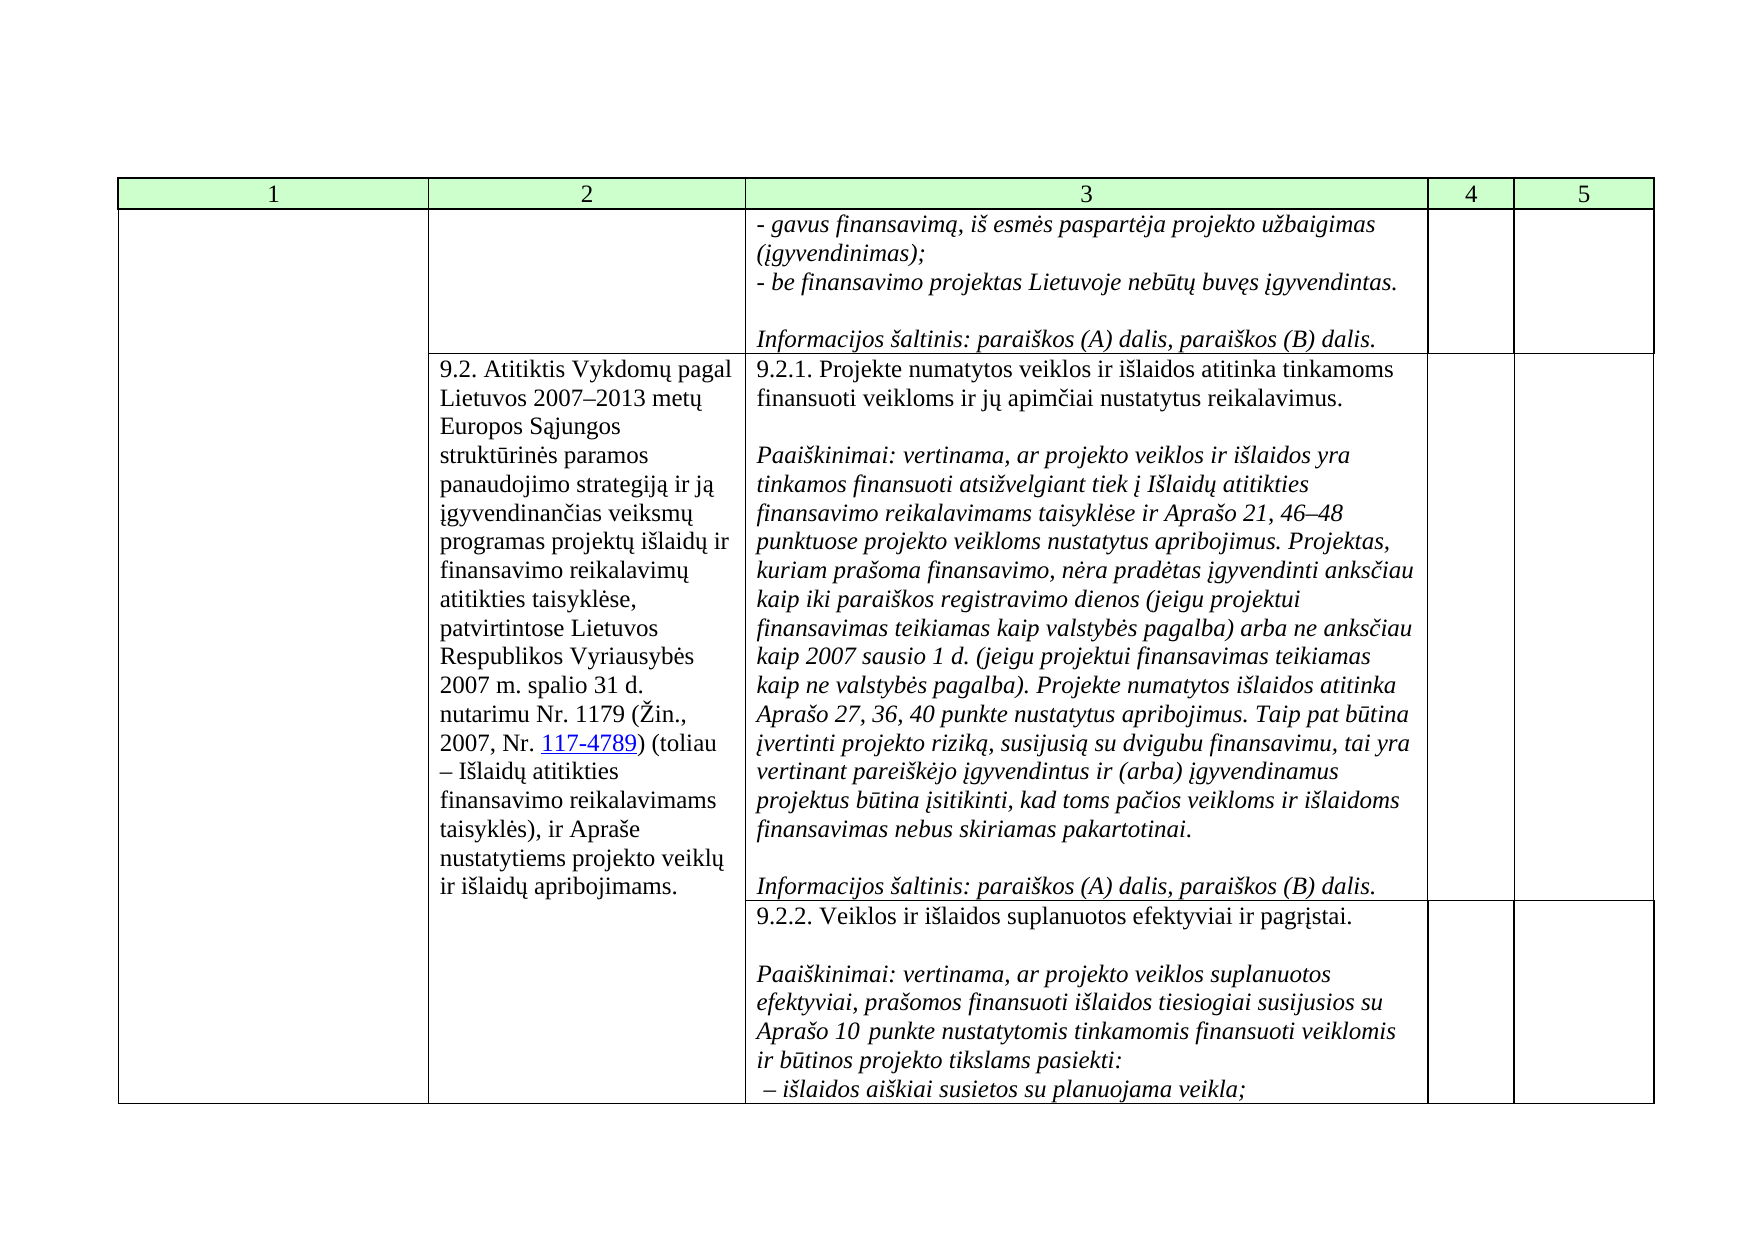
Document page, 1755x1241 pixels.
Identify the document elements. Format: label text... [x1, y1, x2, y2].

table_cell 9.2. Atitiktis Vykdomų pagal Lietuvos 2007–2013 metų Europos Sąjungos struktūrinės paramos panaudojimo strategiją ir ją įgyvendinančias veiksmų programas projektų išlaidų ir finansavimo reikalavimų atitikties taisyklėse, patvirtintose Lietuvos Respublikos Vyriausybės 2007 m. spalio 31 d. nutarimu Nr. 1179 (Žin., 2007, Nr. 117-4789) (toliau – Išlaidų atitikties finansavimo reikalavimams taisyklės), ir Apraše nustatytiems projekto veiklų ir išlaidų apribojimams. [429, 354, 745, 1102]
table_header 4 [1429, 179, 1513, 208]
table_header 5 [1515, 179, 1653, 208]
table_cell [1428, 354, 1514, 900]
table_cell 9.2.2. Veiklos ir išlaidos suplanuotos efektyviai ir pagrįstai. Paaiškinimai: vertinama, ar projekto veiklos suplanuotos efektyviai, prašomos finansuoti išlaidos tiesiogiai susijusios su Aprašo 10 punkte nustatytomis tinkamomis finansuoti veiklomis ir būtinos projekto tikslams pasiekti: – išlaidos aiškiai susietos su planuojama veikla; [746, 901, 1427, 1102]
table_header 1 [119, 179, 428, 208]
table_header 2 [429, 179, 745, 208]
table_cell [1515, 901, 1653, 1102]
table_cell [429, 210, 745, 353]
table_cell [1515, 354, 1653, 900]
table_cell [1429, 901, 1513, 1102]
table_cell 9.2.1. Projekte numatytos veiklos ir išlaidos atitinka tinkamoms finansuoti veikloms ir jų apimčiai nustatytus reikalavimus. Paaiškinimai: vertinama, ar projekto veiklos ir išlaidos yra tinkamos finansuoti atsižvelgiant tiek į Išlaidų atitikties finansavimo reikalavimams taisyklėse ir Aprašo 21, 46–48 punktuose projekto veikloms nustatytus apribojimus. Projektas, kuriam prašoma finansavimo, nėra pradėtas įgyvendinti anksčiau kaip iki paraiškos registravimo dienos (jeigu projektui finansavimas teikiamas kaip valstybės pagalba) arba ne anksčiau kaip 2007 sausio 1 d. (jeigu projektui finansavimas teikiamas kaip ne valstybės pagalba). Projekte numatytos išlaidos atitinka Aprašo 27, 36, 40 punkte nustatytus apribojimus. Taip pat būtina įvertinti projekto riziką, susijusią su dvigubu finansavimu, tai yra vertinant pareiškėjo įgyvendintus ir (arba) įgyvendinamus projektus būtina įsitikinti, kad toms pačios veikloms ir išlaidoms finansavimas nebus skiriamas pakartotinai. Informacijos šaltinis: paraiškos (A) dalis, paraiškos (B) dalis. [746, 354, 1427, 900]
table_cell [1429, 210, 1513, 353]
table_cell [119, 210, 428, 1102]
table_cell - gavus finansavimą, iš esmės paspartėja projekto užbaigimas (įgyvendinimas); - be finansavimo projektas Lietuvoje nebūtų buvęs įgyvendintas. Informacijos šaltinis: paraiškos (A) dalis, paraiškos (B) dalis. [746, 210, 1427, 353]
table_cell [1515, 210, 1653, 353]
table_header 3 [746, 179, 1427, 208]
